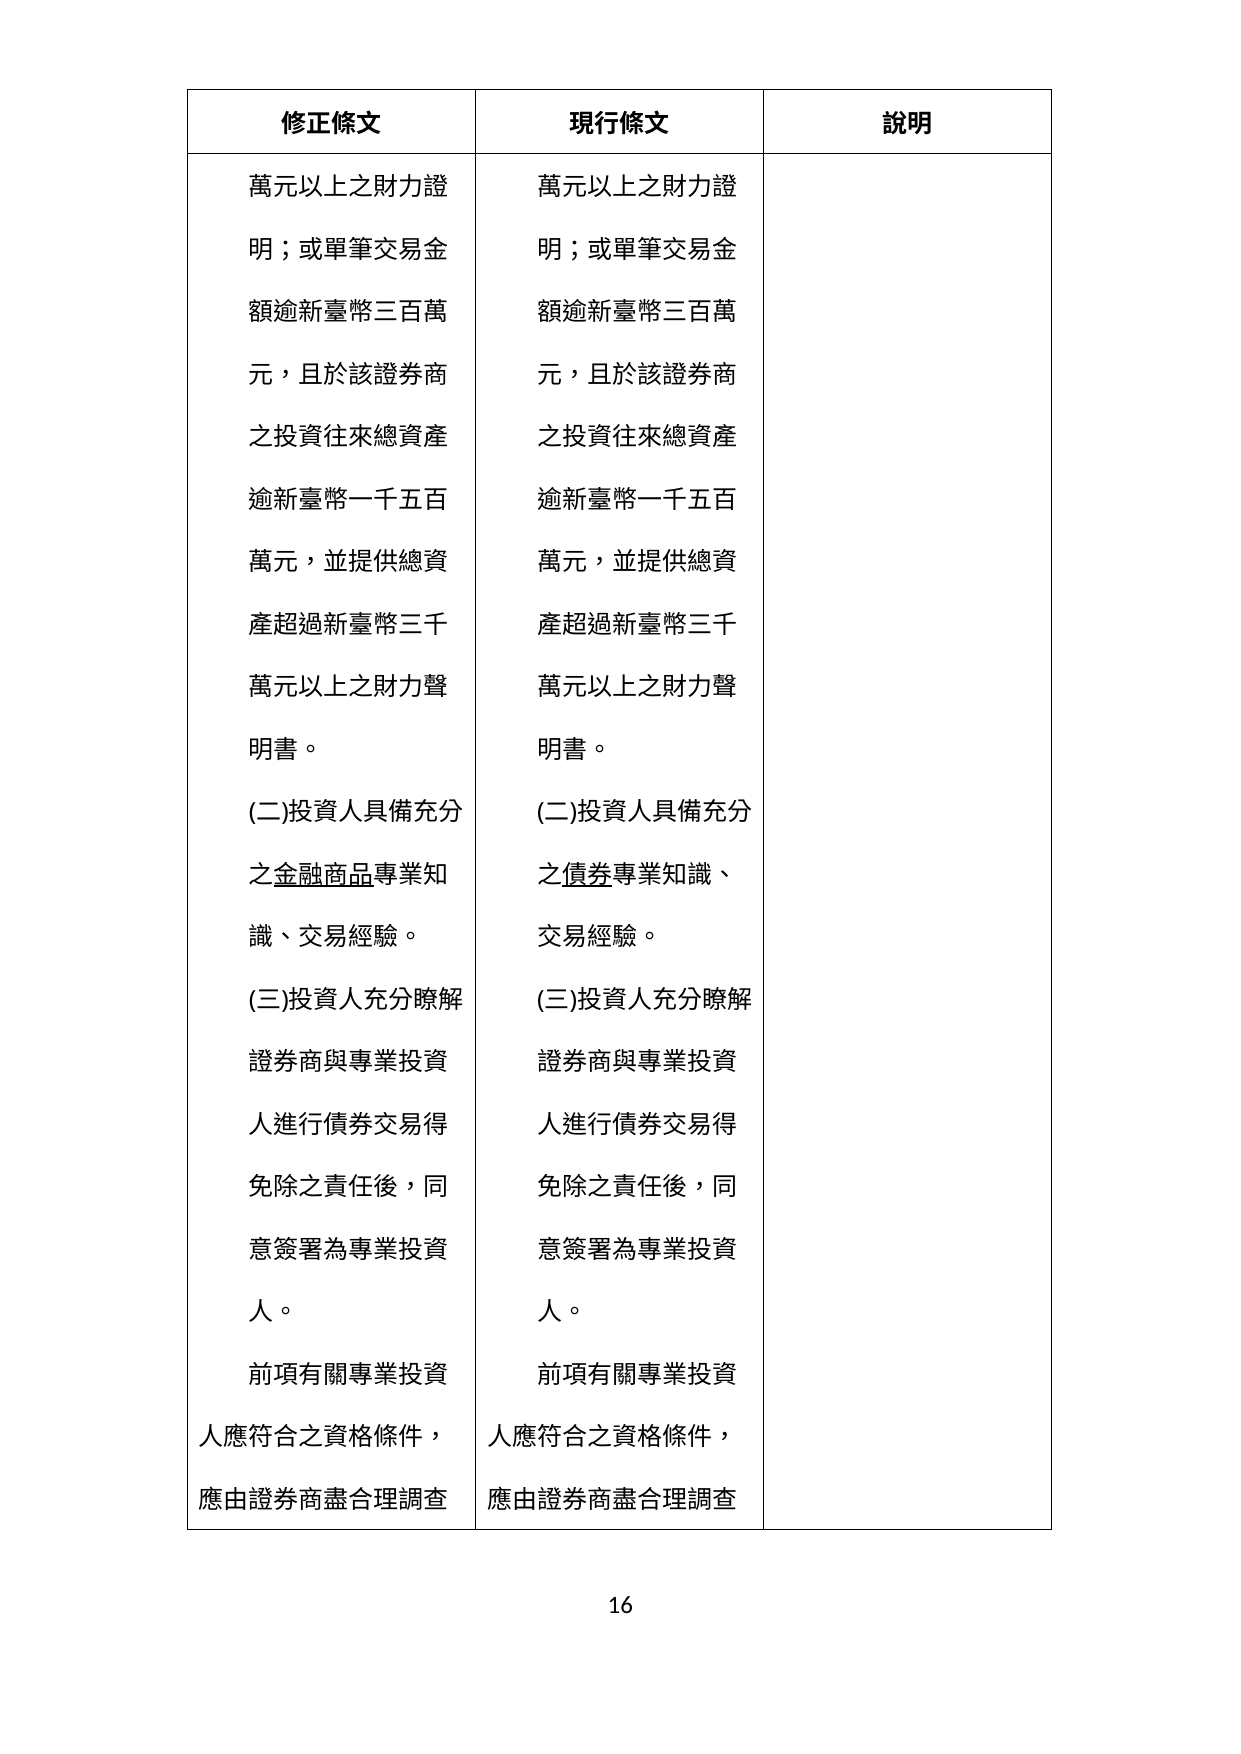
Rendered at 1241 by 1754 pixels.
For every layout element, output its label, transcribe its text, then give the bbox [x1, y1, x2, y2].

table_header 說明 [764, 90, 1051, 153]
table_cell 萬元以上之財力證明；或單筆交易金額逾新臺幣三百萬元，且於該證券商之投資往來總資產逾新臺幣一千五百萬元，並提供總資產超過新臺幣三千萬元以上之財力聲明書。 (二)投資人具備充分之債券專業知識、交易經驗。 (三)投資人充分瞭解證券商與專業投資人進行債券交易得免除之責任後，同意簽署為專業投資人。 前項有關專業投資人應符合之資格條件，應由證券商盡合理調查 [476, 154, 763, 1529]
table_header 修正條文 [188, 90, 475, 153]
table_cell 萬元以上之財力證明；或單筆交易金額逾新臺幣三百萬元，且於該證券商之投資往來總資產逾新臺幣一千五百萬元，並提供總資產超過新臺幣三千萬元以上之財力聲明書。 (二)投資人具備充分之金融商品專業知識、交易經驗。 (三)投資人充分瞭解證券商與專業投資人進行債券交易得免除之責任後，同意簽署為專業投資人。 前項有關專業投資人應符合之資格條件，應由證券商盡合理調查 [188, 154, 475, 1529]
table_header 現行條文 [476, 90, 763, 153]
table_cell [764, 154, 1051, 1529]
